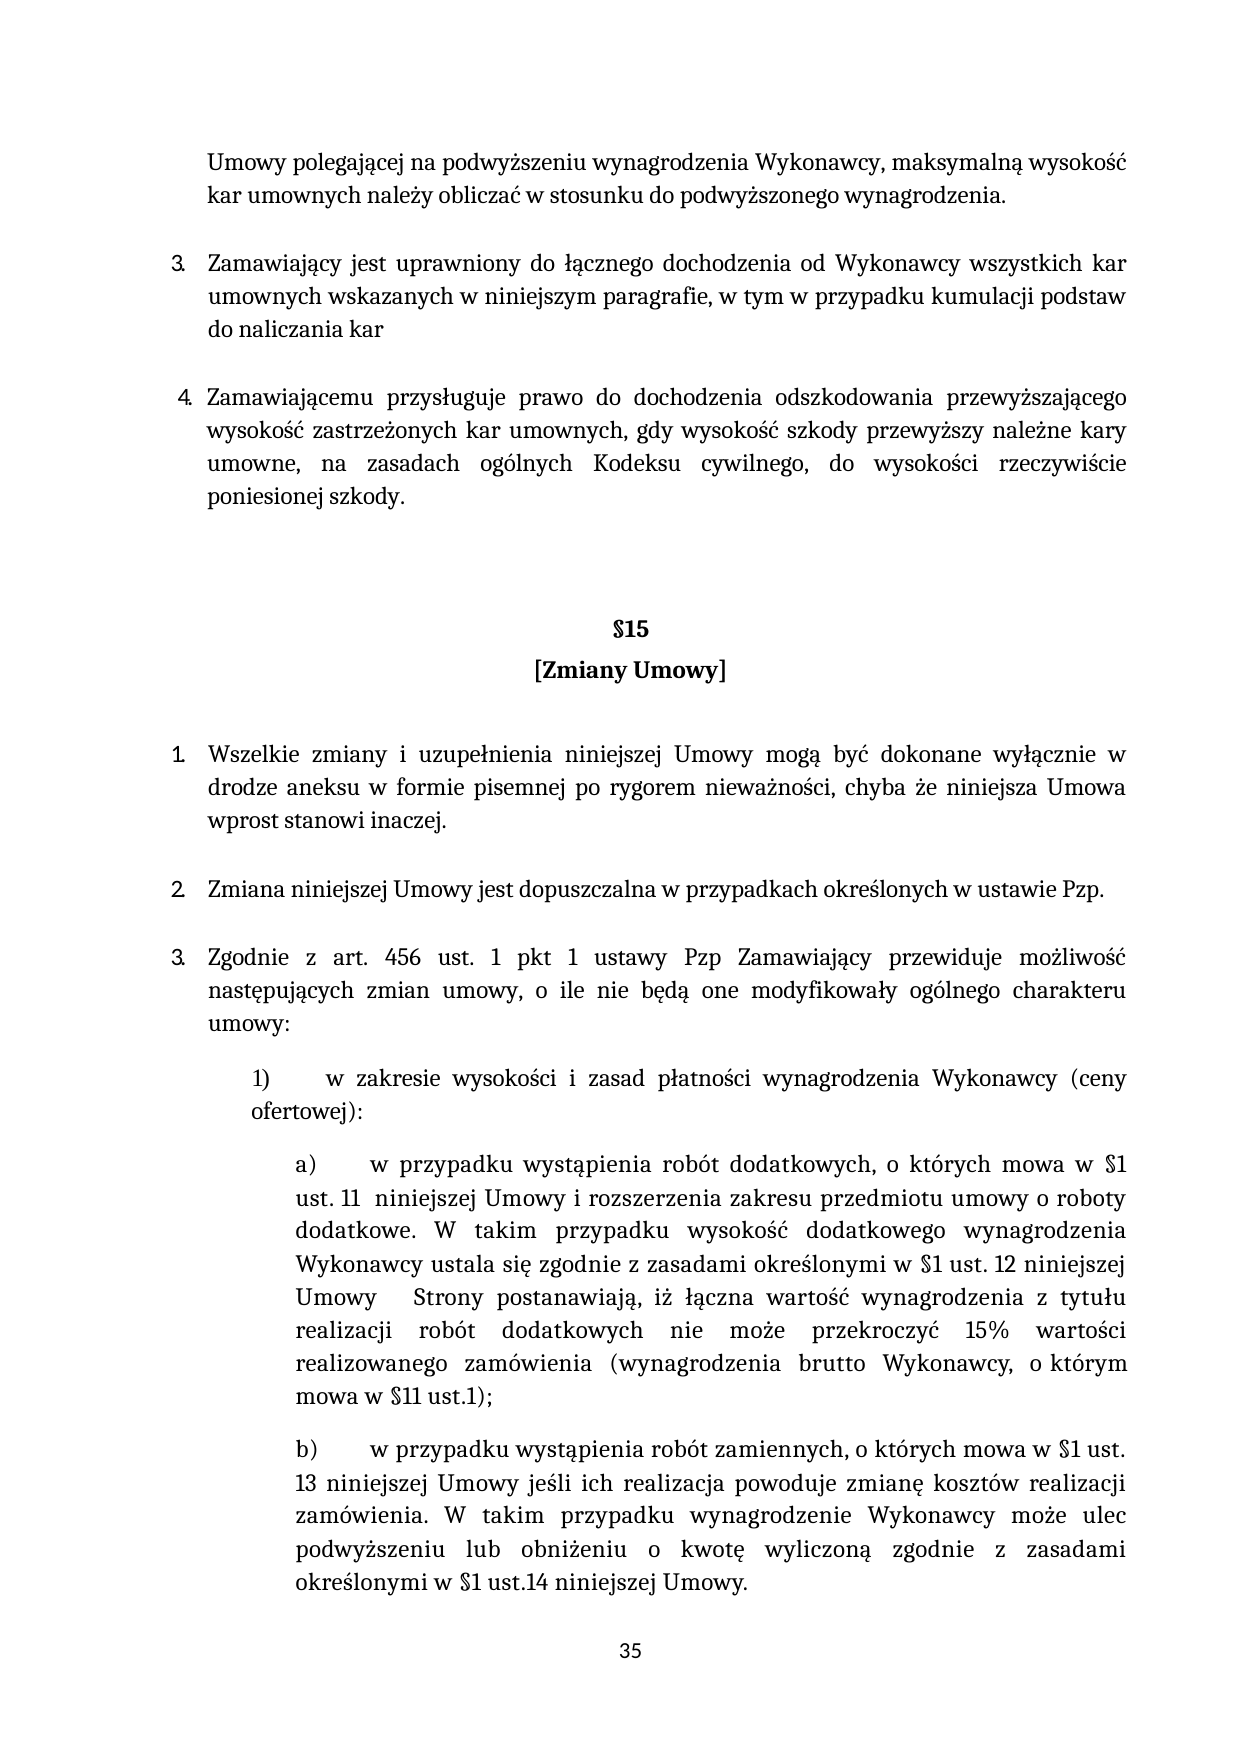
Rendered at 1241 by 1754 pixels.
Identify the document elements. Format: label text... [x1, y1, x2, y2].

list Umowy polegającej na podwyższeniu wynagrodzenia Wykonawcy, maksymalną wysokość kar umownych należy obliczać w stosunku do podwyższonego wynagrodzenia. [177, 148, 1128, 209]
list Zamawiający jest uprawniony do łącznego dochodzenia od Wykonawcy wszystkich kar umownych wskazanych w niniejszym paragrafie, w tym w przypadku kumulacji podstaw do naliczania kar [170, 247, 1128, 344]
list w przypadku wystąpienia robót dodatkowych, o których mowa w §1 ust. 11 niniejszej Umowy i rozszerzenia zakresu przedmiotu umowy o roboty dodatkowe. W takim przypadku wysokość dodatkowego wynagrodzenia Wykonawcy ustala się zgodnie z zasadami określonymi w §1 ust. 12 niniejszej Umowy Strony postanawiają, iż łączna wartość wynagrodzenia z tytułu realizacji robót dodatkowych nie może przekroczyć 15% wartości realizowanego zamówienia (wynagrodzenia brutto Wykonawcy, o którym mowa w §11 ust.1); [295, 1150, 1128, 1410]
list Zgodnie z art. 456 ust. 1 pkt 1 ustawy Pzp Zamawiający przewiduje możliwość następujących zmian umowy, o ile nie będą one modyfikowały ogólnego charakteru umowy: [170, 941, 1128, 1038]
list w zakresie wysokości i zasad płatności wynagrodzenia Wykonawcy (ceny ofertowej): [251, 1063, 1128, 1125]
text §15 [133, 615, 1128, 643]
list Zmiana niniejszej Umowy jest dopuszczalna w przypadkach określonych w ustawie Pzp. [170, 873, 1128, 903]
list w przypadku wystąpienia robót zamiennych, o których mowa w §1 ust. 13 niniejszej Umowy jeśli ich realizacja powoduje zmianę kosztów realizacji zamówienia. W takim przypadku wynagrodzenie Wykonawcy może ulec podwyższeniu lub obniżeniu o kwotę wyliczoną zgodnie z zasadami określonymi w §1 ust.14 niniejszej Umowy. [295, 1435, 1128, 1596]
list Wszelkie zmiany i uzupełnienia niniejszej Umowy mogą być dokonane wyłącznie w drodze aneksu w formie pisemnej po rygorem nieważności, chyba że niniejsza Umowa wprost stanowi inaczej. [170, 738, 1128, 835]
list Zamawiającemu przysługuje prawo do dochodzenia odszkodowania przewyższającego wysokość zastrzeżonych kar umownych, gdy wysokość szkody przewyższy należne kary umowne, na zasadach ogólnych Kodeksu cywilnego, do wysokości rzeczywiście poniesionej szkody. [177, 381, 1128, 511]
text [Zmiany Umowy] [133, 656, 1128, 685]
